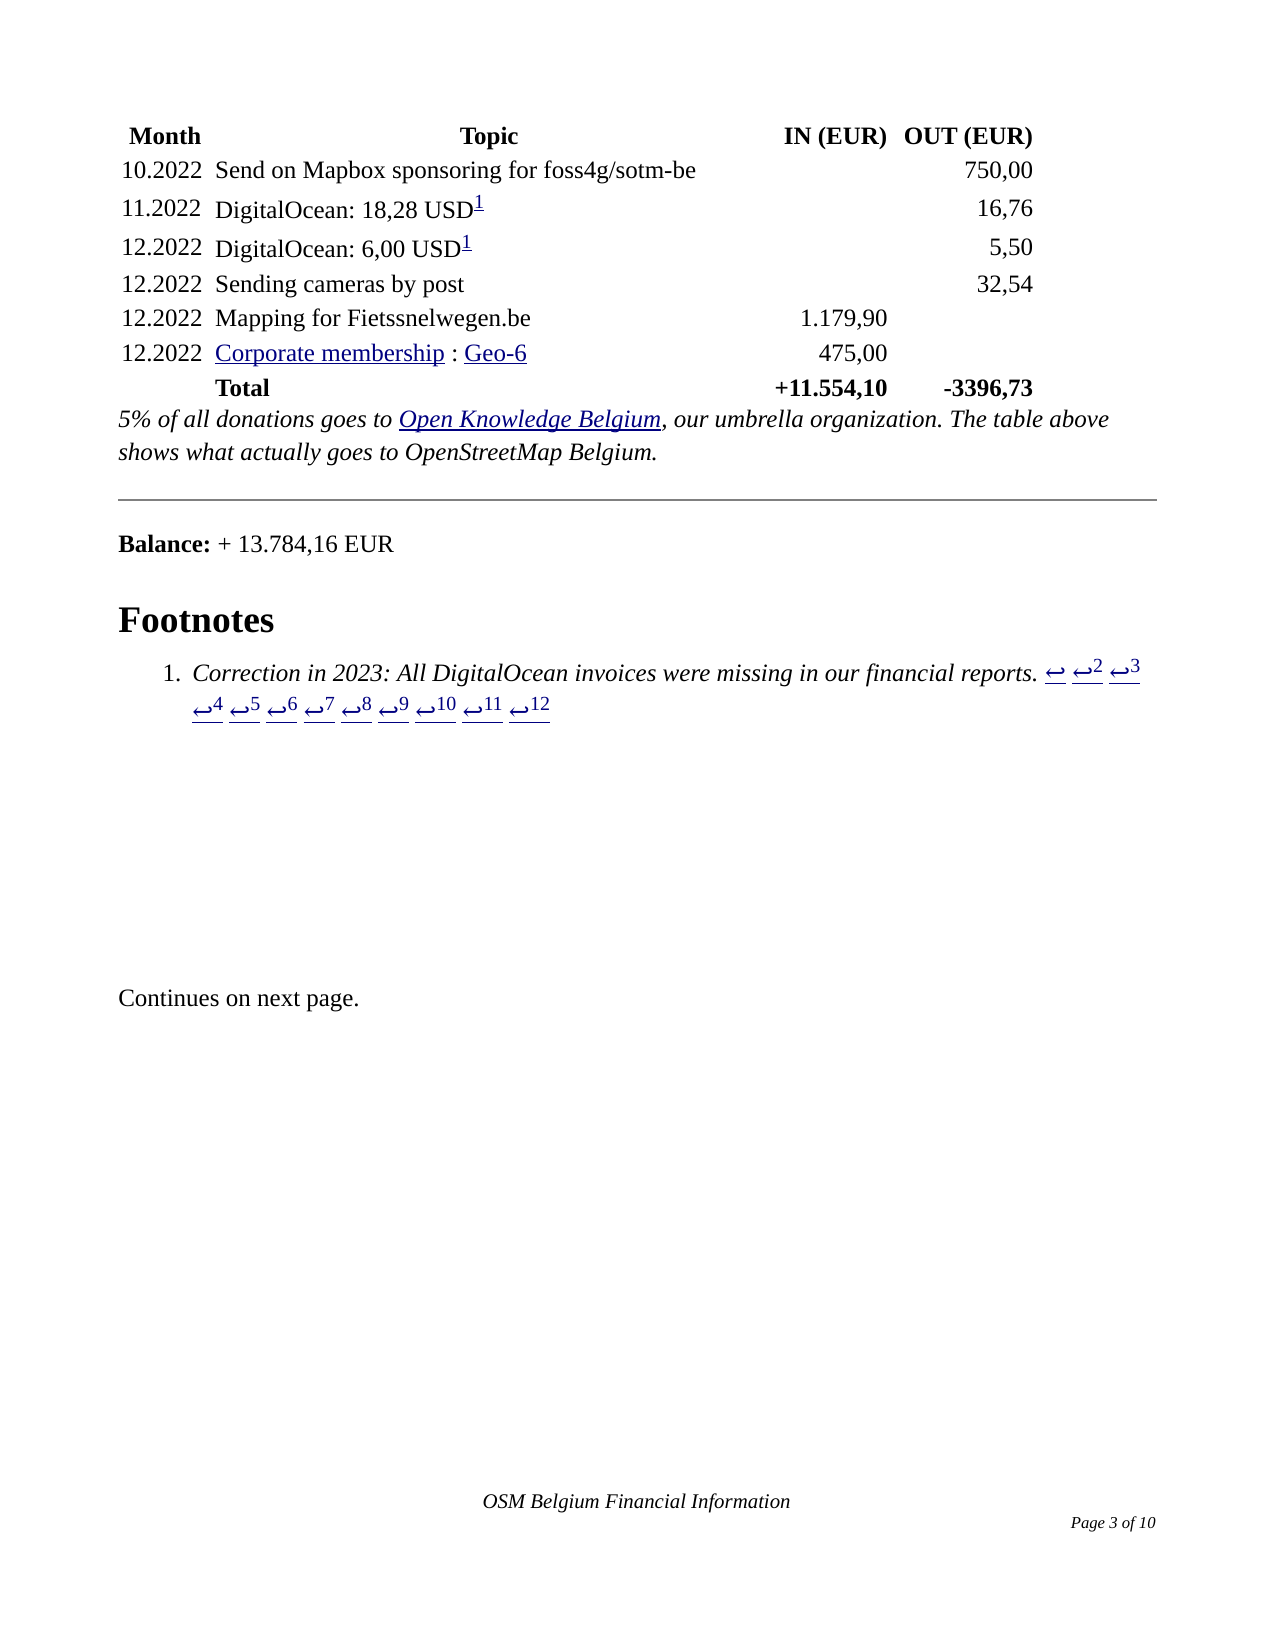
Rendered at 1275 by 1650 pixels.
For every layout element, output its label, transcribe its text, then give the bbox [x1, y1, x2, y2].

subtitle Footnotes [118, 598, 1157, 641]
table_cell 16,76 [890, 187, 1036, 227]
table_cell 12.2022 [118, 266, 212, 301]
table_cell DigitalOcean: 6,00 USD1 [212, 227, 766, 266]
table_cell [118, 370, 212, 404]
text Continues on next page. [118, 983, 1157, 1012]
text 5% of all donations goes to Open Knowledge Belgium, our umbrella organization. The table above shows what actually goes to OpenStreetMap Belgium. [118, 404, 1157, 466]
table_cell [890, 335, 1036, 370]
table_header OUT (EUR) [890, 118, 1036, 153]
table_cell 11.2022 [118, 187, 212, 227]
table_cell Total [212, 370, 766, 404]
table_cell -3396,73 [890, 370, 1036, 404]
table_cell 5,50 [890, 227, 1036, 266]
table_cell [766, 153, 890, 187]
table_header Month [118, 118, 212, 153]
table_header IN (EUR) [766, 118, 890, 153]
table_cell [766, 266, 890, 301]
table_cell DigitalOcean: 18,28 USD1 [212, 187, 766, 227]
table_cell 10.2022 [118, 153, 212, 187]
table_cell +11.554,10 [766, 370, 890, 404]
table_cell [766, 187, 890, 227]
table_cell 750,00 [890, 153, 1036, 187]
table_cell [766, 227, 890, 266]
table_header Topic [212, 118, 766, 153]
table_cell 12.2022 [118, 227, 212, 266]
table_cell Sending cameras by post [212, 266, 766, 301]
table_cell Send on Mapbox sponsoring for foss4g/sotm-be [212, 153, 766, 187]
table_cell 475,00 [766, 335, 890, 370]
table_cell 12.2022 [118, 335, 212, 370]
table_cell [890, 301, 1036, 335]
table_cell 1.179,90 [766, 301, 890, 335]
table_cell Mapping for Fietssnelwegen.be [212, 301, 766, 335]
table_cell Corporate membership : Geo-6 [212, 335, 766, 370]
list Correction in 2023: All DigitalOcean invoices were missing in our financial reports. ↩ ↩2 ↩3 ↩4 ↩5 ↩6 ↩7 ↩8 ↩9 ↩10 ↩11 ↩12 [162, 653, 1157, 725]
table_cell 12.2022 [118, 301, 212, 335]
text Balance: + 13.784,16 EUR [118, 529, 1157, 558]
table_cell 32,54 [890, 266, 1036, 301]
